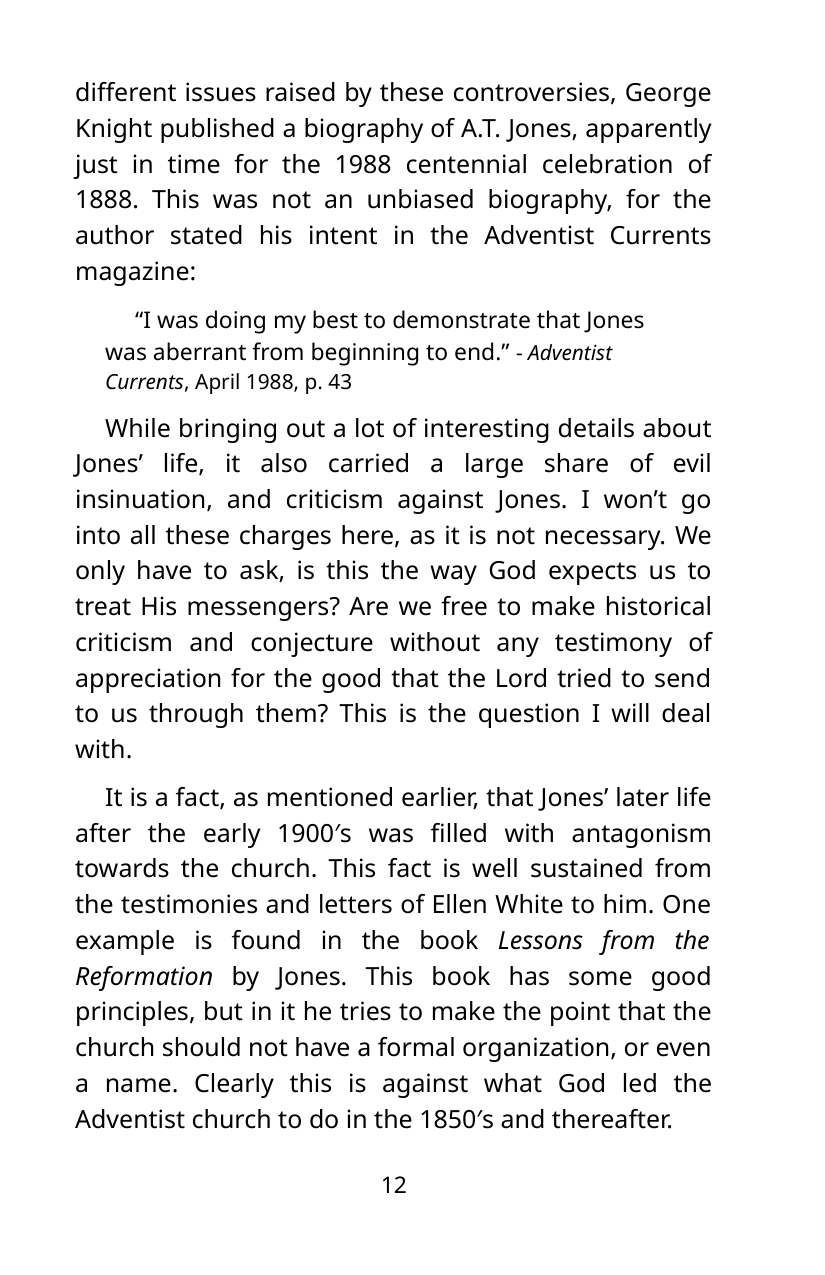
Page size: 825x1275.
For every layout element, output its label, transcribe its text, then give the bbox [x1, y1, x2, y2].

text It is a fact, as mentioned earlier, that Jones’ later life after the early 1900′s was filled with antagonism towards the church. This fact is well sustained from the testimonies and letters of Ellen White to him. One example is found in the book Lessons from the Reformation by Jones. This book has some good principles, but in it he tries to make the point that the church should not have a formal organization, or even a name. Clearly this is against what God led the Adventist church to do in the 1850′s and thereafter. [75, 780, 712, 1135]
text “I was doing my best to demonstrate that Jones was aberrant from beginning to end.” - Adventist Currents, April 1988, p. 43 [105, 304, 682, 395]
text different issues raised by these controversies, George Knight published a biography of A.T. Jones, apparently just in time for the 1988 centennial celebration of 1888. This was not an unbiased biography, for the author stated his intent in the Adventist Currents magazine: [75, 75, 712, 288]
text While bringing out a lot of interesting details about Jones’ life, it also carried a large share of evil insinuation, and criticism against Jones. I won’t go into all these charges here, as it is not necessary. We only have to ask, is this the way God expects us to treat His messengers? Are we free to make historical criticism and conjecture without any testimony of appreciation for the good that the Lord tried to send to us through them? This is the question I will deal with. [75, 410, 712, 766]
